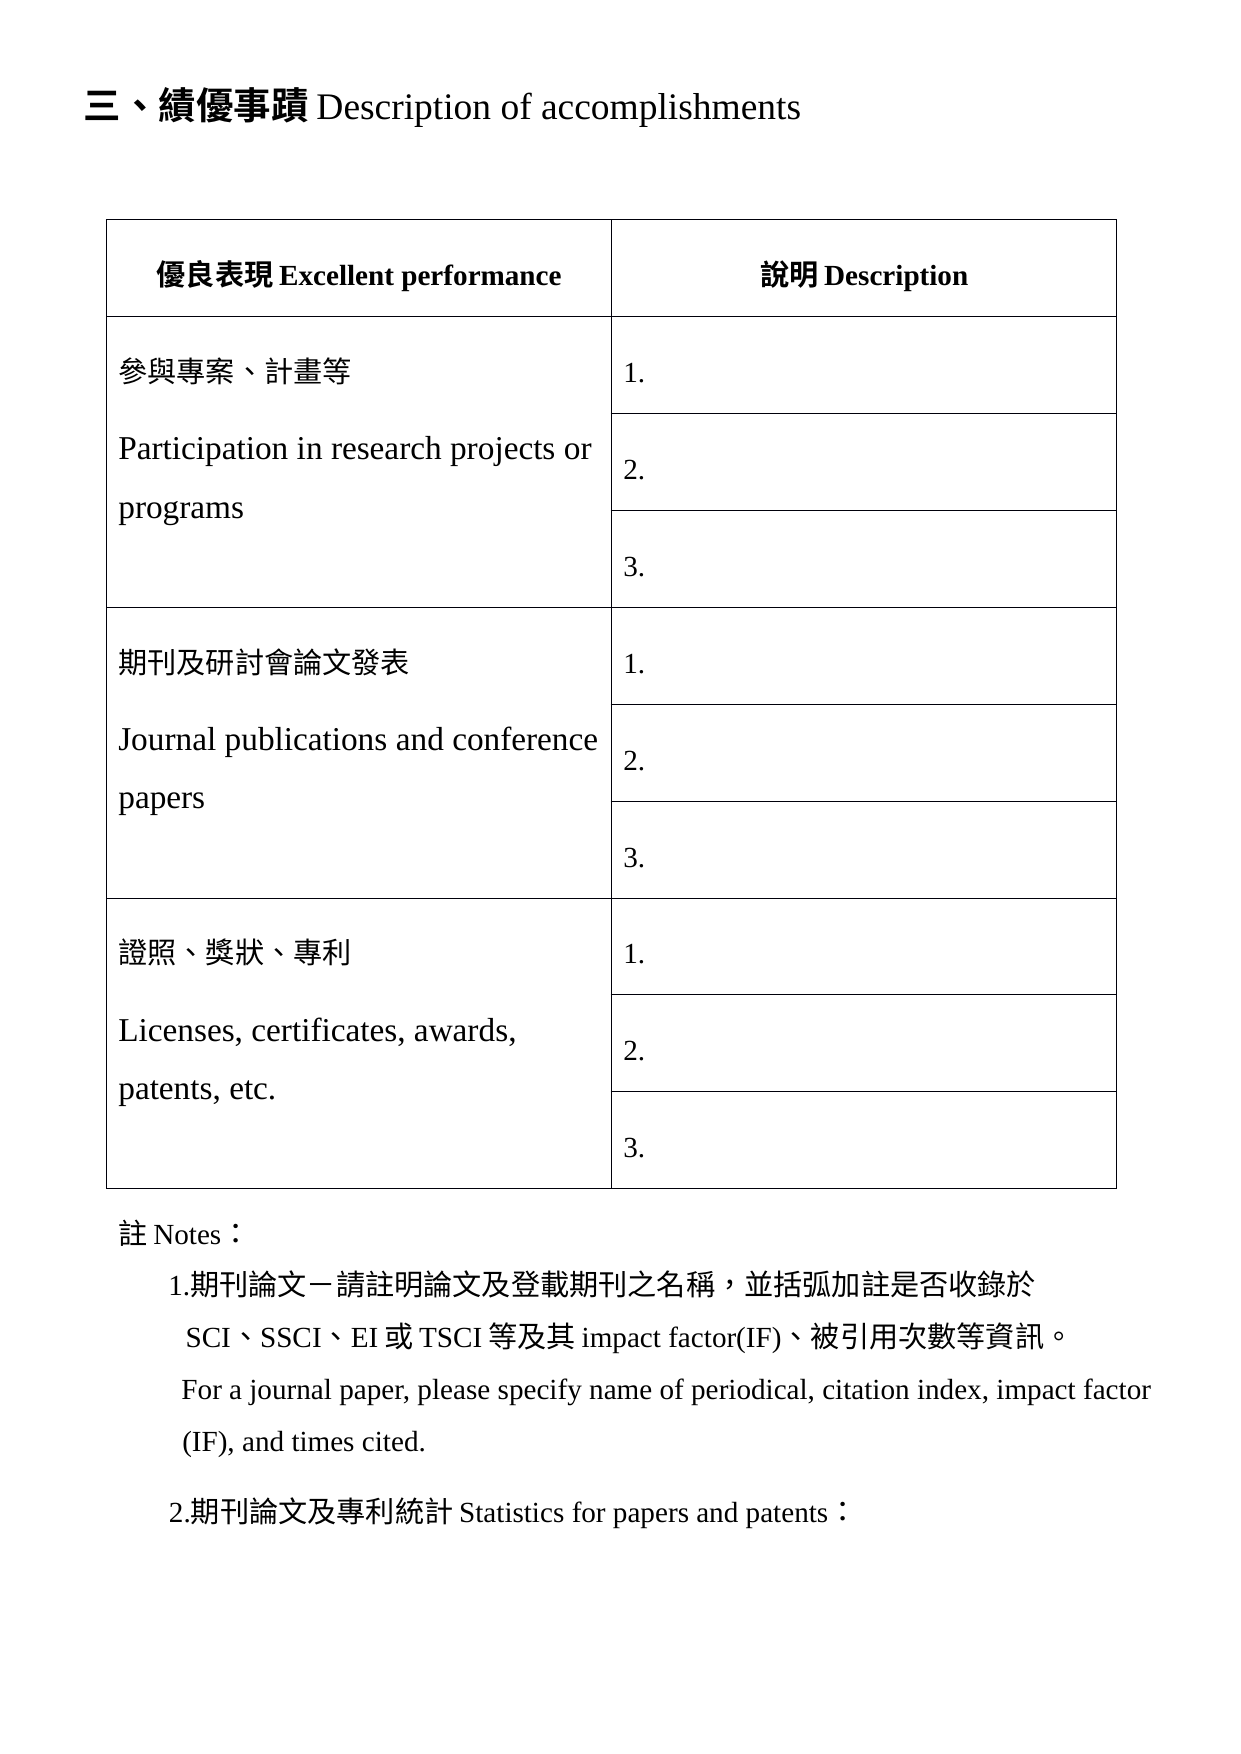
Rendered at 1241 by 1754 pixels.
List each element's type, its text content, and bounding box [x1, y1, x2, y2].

text 1.期刊論文－請註明論文及登載期刊之名稱，並括弧加註是否收錄於SCI、SSCI、EI或TSCI等及其impact factor(IF)、被引用次數等資訊。 [168, 1254, 1181, 1358]
table_cell 參與專案、計畫等 Participation in research projects or programs [107, 317, 611, 607]
table_cell 3. [612, 511, 1116, 607]
table_cell 3. [612, 802, 1116, 897]
table_cell 3. [612, 1092, 1116, 1188]
table_cell 2. [612, 414, 1116, 510]
table_header 優良表現Excellent performance [107, 220, 611, 316]
table_cell 證照、獎狀、專利 Licenses, certificates, awards, patents, etc. [107, 899, 611, 1188]
table_cell 2. [612, 995, 1116, 1091]
table_cell 1. [612, 317, 1116, 413]
text 2.期刊論文及專利統計Statistics for papers and patents： [169, 1481, 1181, 1533]
text 三、績優事蹟Description of accomplishments [84, 91, 916, 126]
text 註Notes： [118, 1208, 1181, 1254]
table_cell 期刊及研討會論文發表 Journal publications and conference papers [107, 608, 611, 897]
table_cell 1. [612, 899, 1116, 994]
table_header 說明Description [612, 220, 1116, 316]
text For a journal paper, please specify name of periodical, citation index, impact factor (IF), and times cited. [181, 1358, 1181, 1462]
table_cell 2. [612, 705, 1116, 801]
table_cell 1. [612, 608, 1116, 704]
